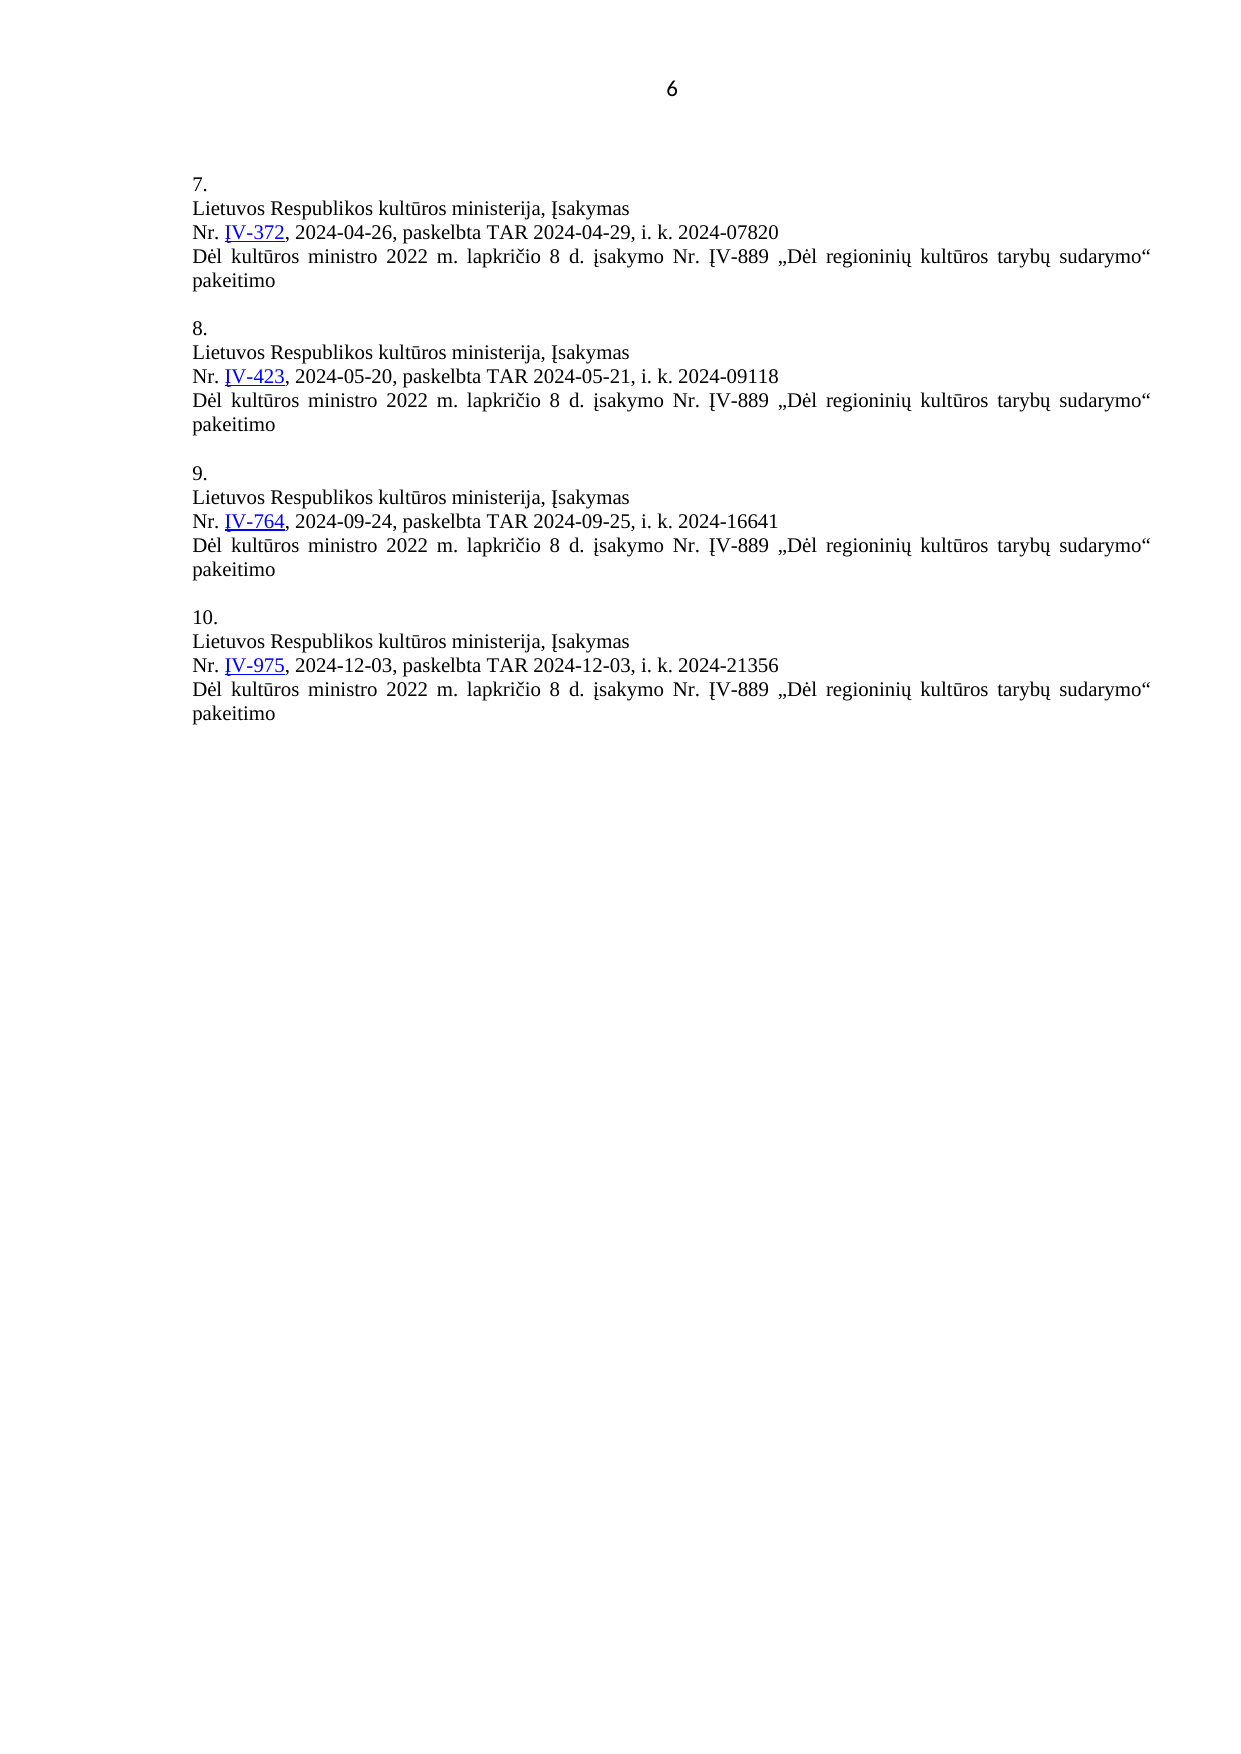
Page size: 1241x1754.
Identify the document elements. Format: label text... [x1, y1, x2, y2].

text 10. [192, 605, 1152, 629]
text Dėl kultūros ministro 2022 m. lapkričio 8 d. įsakymo Nr. ĮV-889 „Dėl regioninių kultūros tarybų sudarymo“ pakeitimo [192, 677, 1152, 725]
text Dėl kultūros ministro 2022 m. lapkričio 8 d. įsakymo Nr. ĮV-889 „Dėl regioninių kultūros tarybų sudarymo“ pakeitimo [192, 388, 1152, 436]
text Dėl kultūros ministro 2022 m. lapkričio 8 d. įsakymo Nr. ĮV-889 „Dėl regioninių kultūros tarybų sudarymo“ pakeitimo [192, 244, 1152, 292]
text Nr. ĮV-372, 2024-04-26, paskelbta TAR 2024-04-29, i. k. 2024-07820 [192, 220, 1152, 244]
text Lietuvos Respublikos kultūros ministerija, Įsakymas [192, 340, 1152, 364]
text Nr. ĮV-975, 2024-12-03, paskelbta TAR 2024-12-03, i. k. 2024-21356 [192, 653, 1152, 677]
text Nr. ĮV-423, 2024-05-20, paskelbta TAR 2024-05-21, i. k. 2024-09118 [192, 364, 1152, 388]
text 9. [192, 461, 1152, 484]
text Lietuvos Respublikos kultūros ministerija, Įsakymas [192, 484, 1152, 509]
text Dėl kultūros ministro 2022 m. lapkričio 8 d. įsakymo Nr. ĮV-889 „Dėl regioninių kultūros tarybų sudarymo“ pakeitimo [192, 533, 1152, 581]
text Lietuvos Respublikos kultūros ministerija, Įsakymas [192, 196, 1152, 220]
text Lietuvos Respublikos kultūros ministerija, Įsakymas [192, 629, 1152, 653]
text 8. [192, 316, 1152, 340]
text Nr. ĮV-764, 2024-09-24, paskelbta TAR 2024-09-25, i. k. 2024-16641 [192, 509, 1152, 533]
text 7. [192, 172, 1152, 196]
